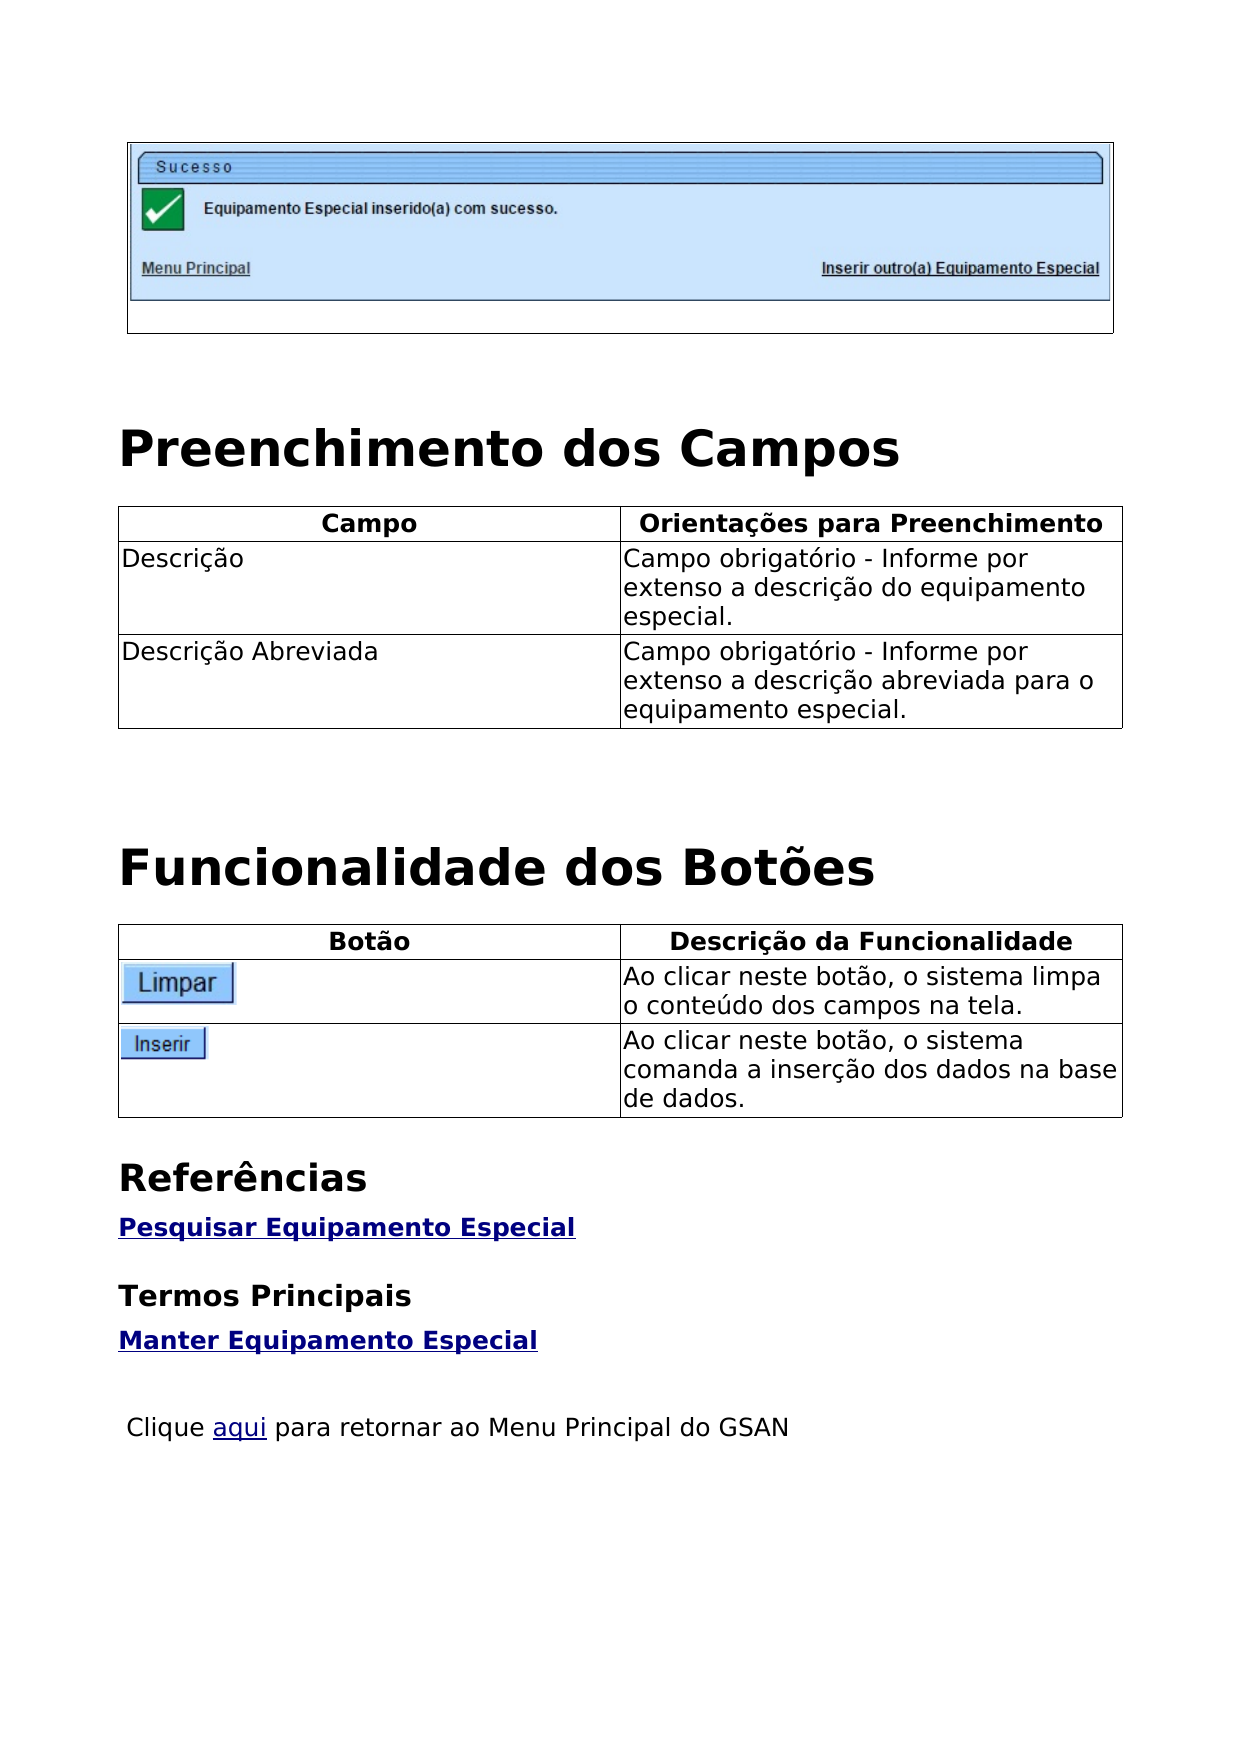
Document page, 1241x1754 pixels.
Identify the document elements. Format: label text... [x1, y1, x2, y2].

table_cell Descrição [119, 542, 620, 634]
picture [121, 1026, 209, 1061]
text Manter Equipamento Especial Clique aqui para retornar ao Menu Principal do GSAN [118, 1326, 1122, 1443]
picture [121, 962, 237, 1005]
table_header Descrição da Funcionalidade [621, 925, 1122, 959]
table_cell Descrição Abreviada [119, 635, 620, 728]
text Pesquisar Equipamento Especial [118, 1213, 1122, 1242]
table_cell Ao clicar neste botão, o sistema comanda a inserção dos dados na base de dados. [621, 1024, 1122, 1117]
table_cell [119, 1024, 620, 1117]
subtitle Funcionalidade dos Botões [118, 838, 1122, 897]
table_header Campo [119, 507, 620, 541]
subtitle Referências [118, 1157, 1122, 1200]
table_cell Campo obrigatório - Informe por extenso a descrição do equipamento especial. [621, 542, 1122, 634]
table_cell Ao clicar neste botão, o sistema limpa o conteúdo dos campos na tela. [621, 960, 1122, 1023]
table_header [128, 143, 1113, 333]
subtitle Termos Principais [118, 1279, 1122, 1313]
table_cell [119, 960, 620, 1023]
picture [129, 144, 1111, 301]
table_cell Campo obrigatório - Informe por extenso a descrição abreviada para o equipamento especial. [621, 635, 1122, 728]
table_header Botão [119, 925, 620, 959]
table_header Orientações para Preenchimento [621, 507, 1122, 541]
subtitle Preenchimento dos Campos [118, 420, 1122, 478]
